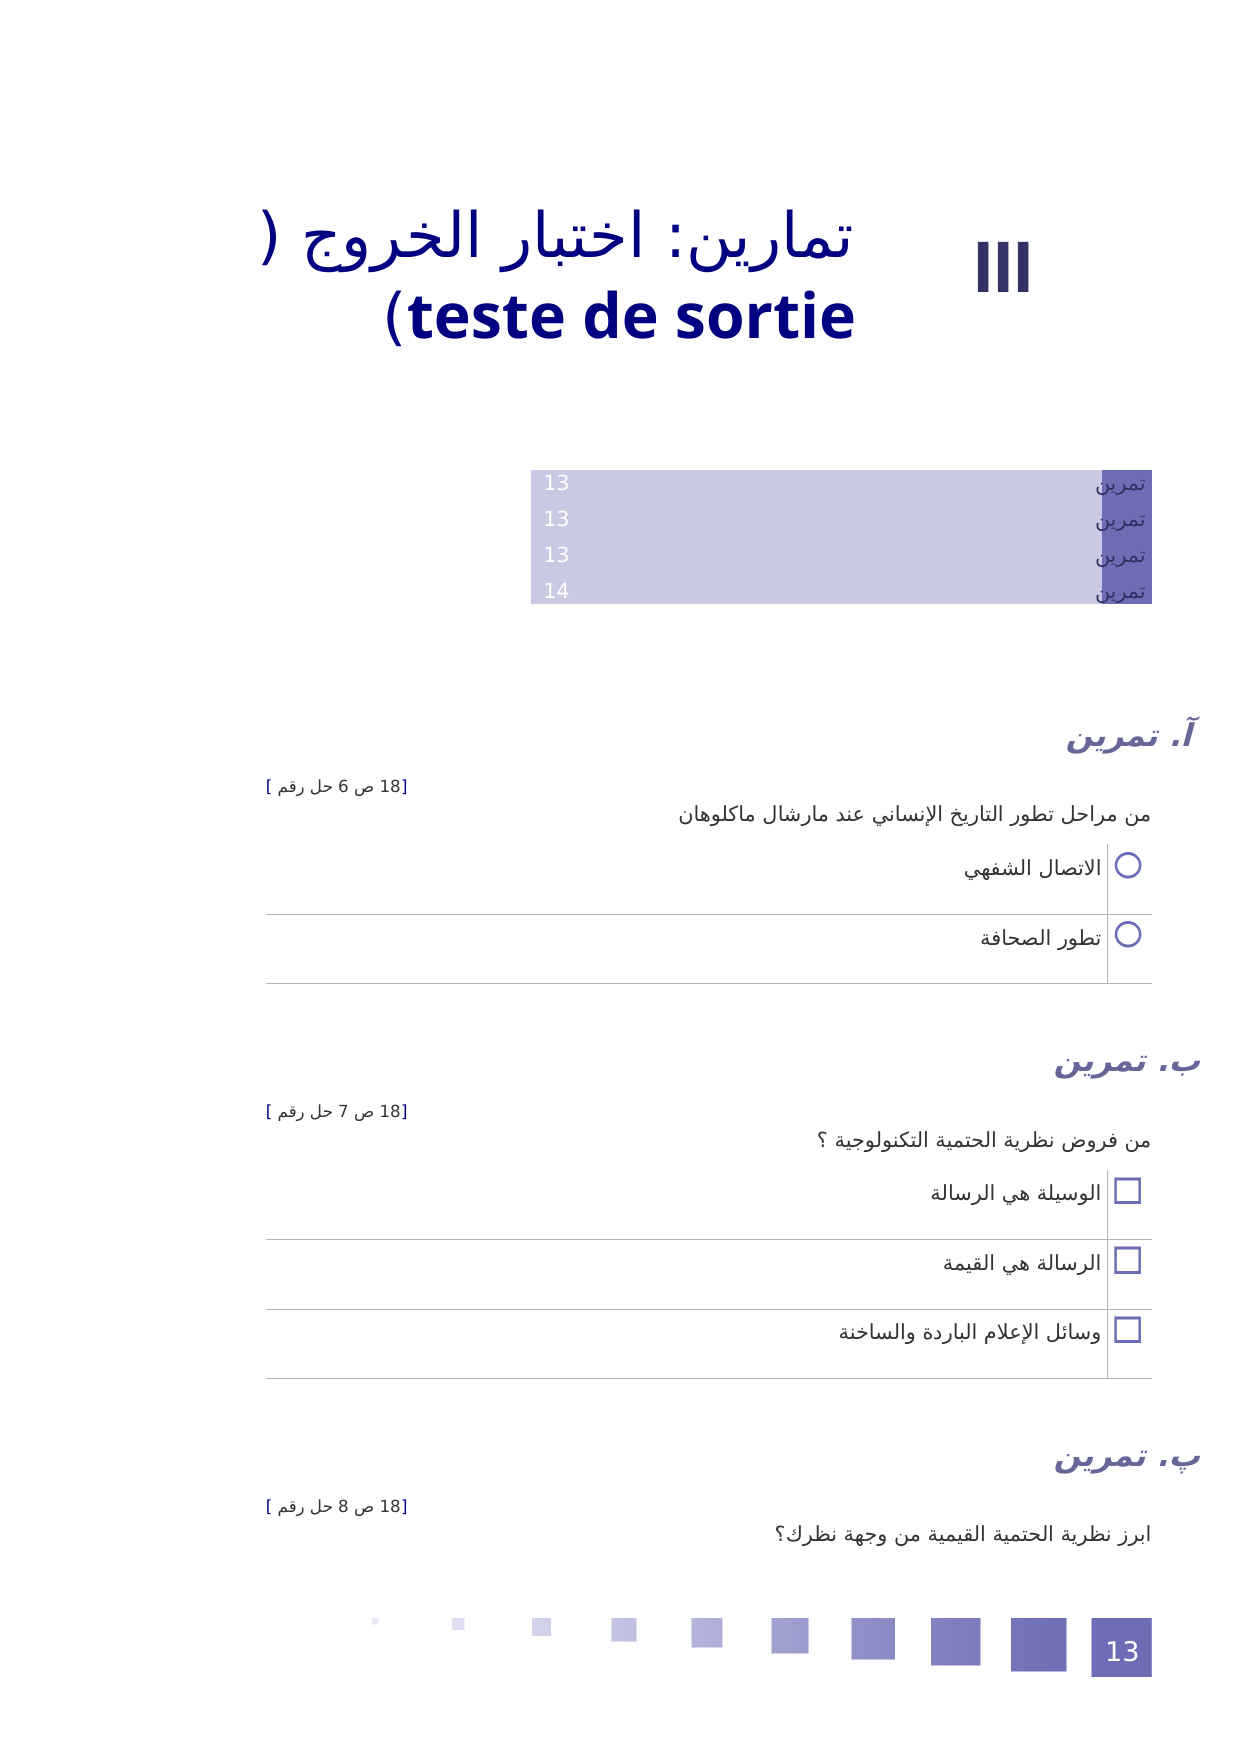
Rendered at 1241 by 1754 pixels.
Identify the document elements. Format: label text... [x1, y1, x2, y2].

table_header [1108, 1170, 1152, 1239]
table_header الاتصال الشفهي [266, 844, 1107, 914]
text [18 ص 6 حل رقم ] [266, 777, 1152, 796]
picture [1113, 1245, 1143, 1275]
title تمرين [266, 1042, 1211, 1079]
table_cell الرسالة هي القيمة [266, 1240, 1107, 1309]
text [18 ص 7 حل رقم ] [266, 1102, 1152, 1122]
title تمرين 13 [543, 543, 1146, 567]
table_header [1108, 880, 1152, 914]
table_cell وسائل الإعلام الباردة والساخنة [266, 1310, 1107, 1378]
text من فروض نظرية الحتمية التكنولوجية ؟ [266, 1128, 1152, 1152]
title تمرين 13 [543, 507, 1146, 531]
picture [177, 1618, 1152, 1677]
table_cell [1108, 1240, 1152, 1309]
picture [531, 470, 1152, 604]
table_header الوسيلة هي الرسالة [266, 1170, 1107, 1239]
title تمرين [266, 1437, 1211, 1473]
table_cell [1108, 1310, 1152, 1378]
title تمرين 13 [543, 471, 1146, 495]
picture [1113, 919, 1143, 949]
picture [1113, 1314, 1143, 1344]
table_cell تطور الصحافة [266, 915, 1107, 983]
text [18 ص 8 حل رقم ] [266, 1497, 1152, 1517]
title تمرين 14 [543, 579, 1146, 603]
text من مراحل تطور التاريخ الإنساني عند مارشال ماكلوهان [266, 802, 1152, 827]
table_header [1108, 844, 1152, 879]
title III-تمارين: اختبار الخروج (teste de sortie) [213, 199, 856, 357]
text ابرز نظرية الحتمية القيمية من وجهة نظرك؟ [266, 1522, 1152, 1547]
table_cell [1108, 915, 1152, 919]
title تمرين [266, 717, 1211, 753]
picture [1113, 850, 1143, 880]
text III [903, 227, 1104, 308]
table_cell [1108, 920, 1152, 983]
picture [1113, 1175, 1143, 1205]
